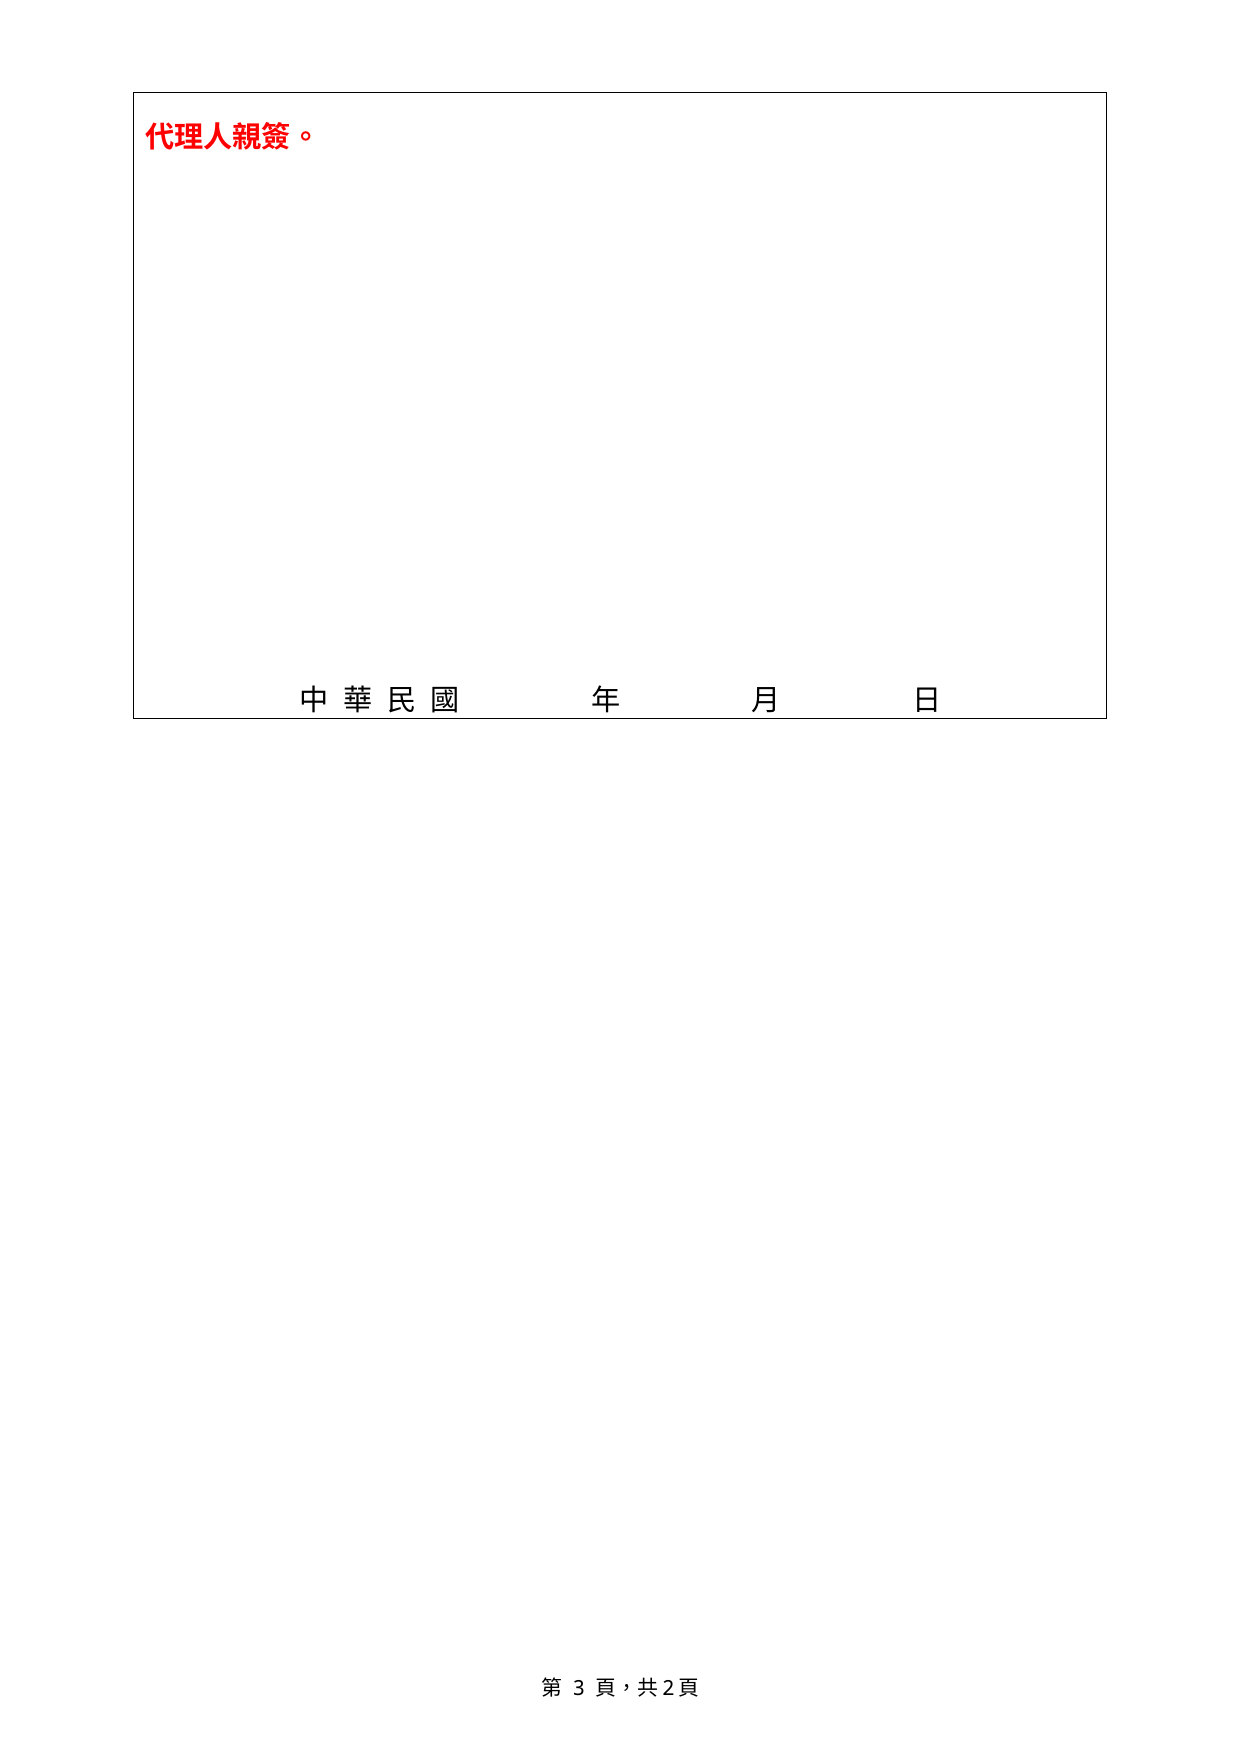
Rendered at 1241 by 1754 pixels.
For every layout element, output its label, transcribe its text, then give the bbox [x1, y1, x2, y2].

table_header 代理人親簽。 中 華 民 國 年 月 日 [134, 93, 1106, 718]
